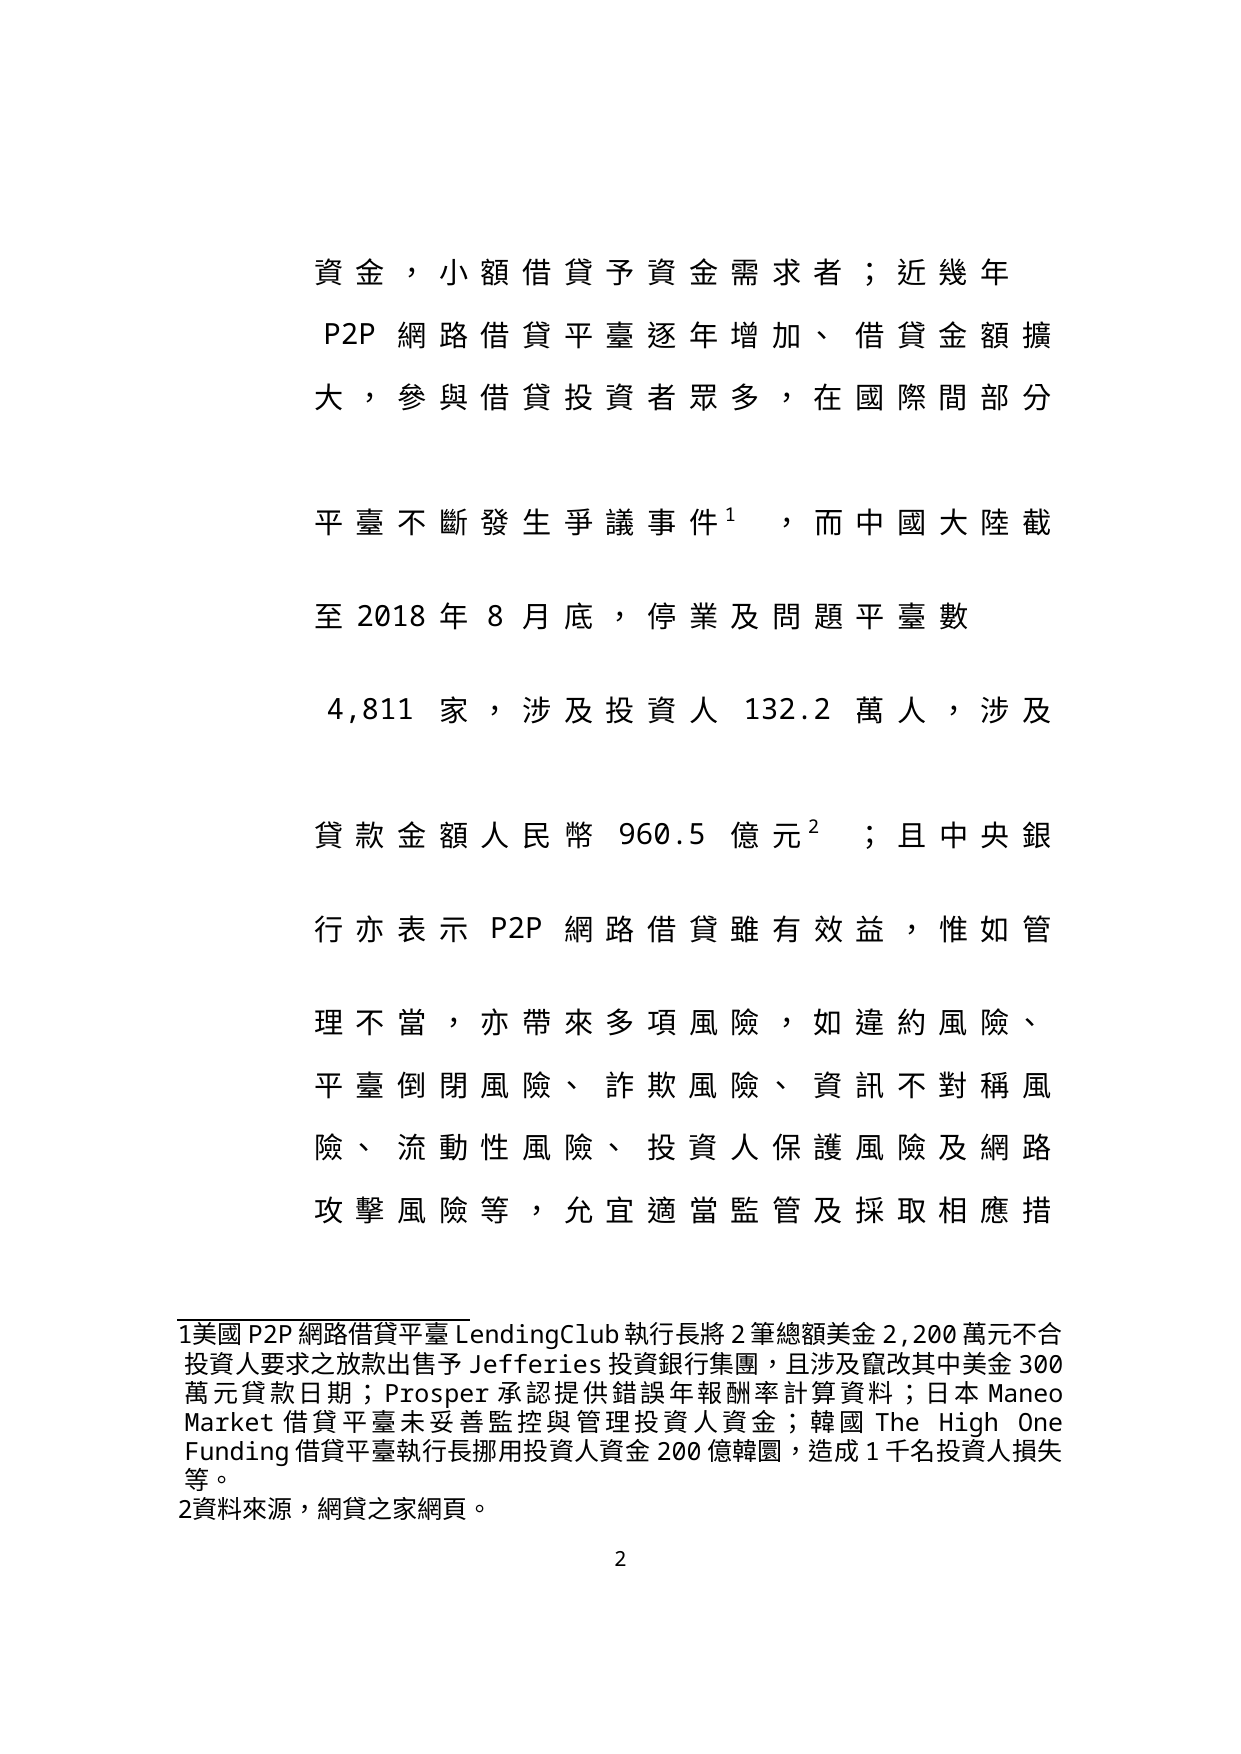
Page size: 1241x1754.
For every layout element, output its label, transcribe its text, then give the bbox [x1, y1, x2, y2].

text 資料來源，網貸之家網頁。 [177, 1496, 1063, 1525]
text 據中央銀行資料顯示，P2P網路借貸係藉由群眾籌資，透過網路聚集資金提供者資金，小額借貸予資金需求者；近幾年P2P網路借貸平臺逐年增加、借貸金額擴大，參與借貸投資者眾多，在國際間部分平臺不斷發生爭議事件，而中國大陸截至2018年8月底，停業及問題平臺數4,811家，涉及投資人132.2萬人，涉及貸款金額人民幣960.5億元；且中央銀行亦表示P2P網路借貸雖有效益，惟如管理不當，亦帶來多項風險，如違約風險、平臺倒閉風險、詐欺風險、資訊不對稱風險、流動性風險、投資人保護風險及網路攻擊風險等，允宜適當監管及採取相應措施以降低風險。 [271, 229, 1058, 1229]
text 美國P2P網路借貸平臺LendingClub執行長將2筆總額美金2,200萬元不合投資人要求之放款出售予Jefferies投資銀行集團，且涉及竄改其中美金300萬元貸款日期；Prosper承認提供錯誤年報酬率計算資料；日本Maneo Market借貸平臺未妥善監控與管理投資人資金；韓國The High One Funding借貸平臺執行長挪用投資人資金200億韓圜，造成1千名投資人損失等。 [177, 1321, 1063, 1496]
